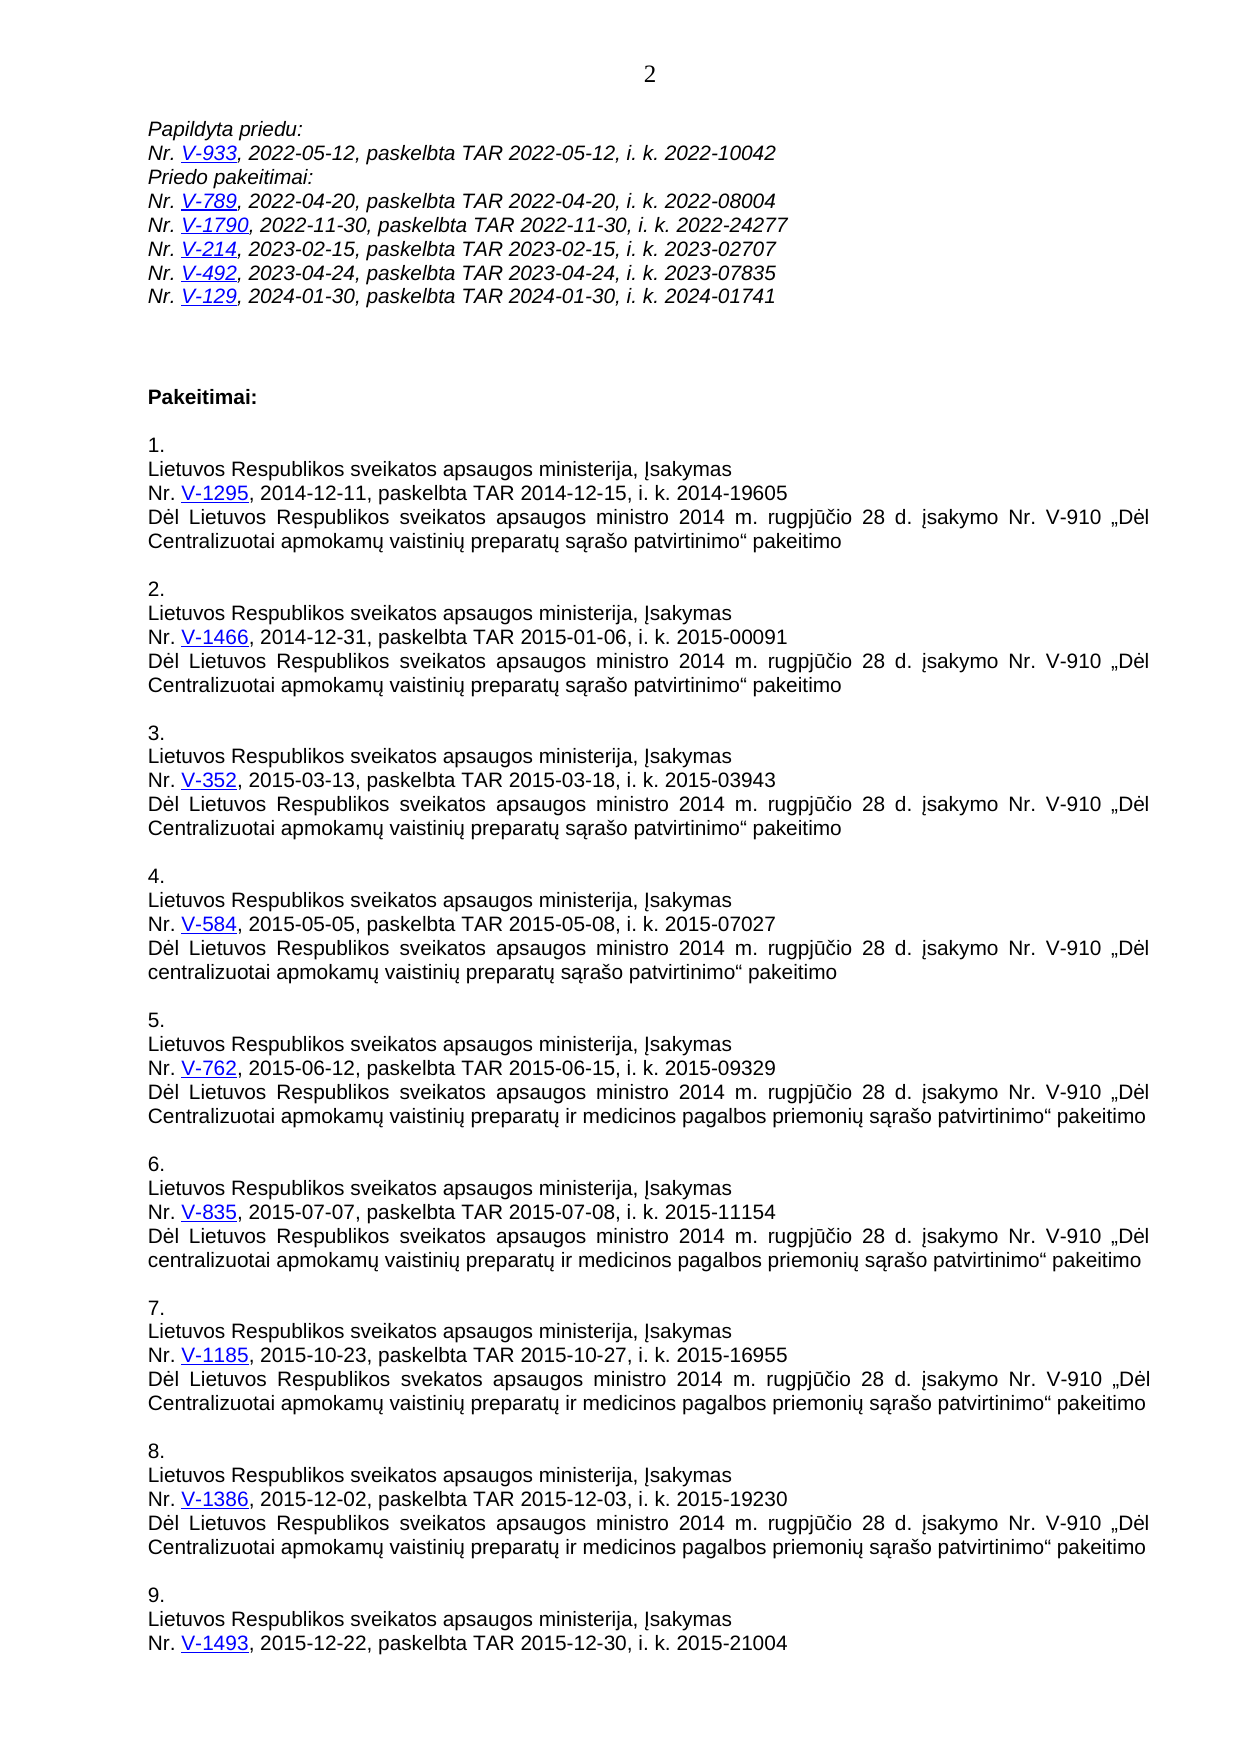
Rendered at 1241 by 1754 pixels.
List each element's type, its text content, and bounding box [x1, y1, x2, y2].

text 7. [148, 1295, 1152, 1319]
text Pakeitimai: [148, 385, 1152, 409]
text Nr. V-1790, 2022-11-30, paskelbta TAR 2022-11-30, i. k. 2022-24277 [148, 212, 1152, 236]
text Lietuvos Respublikos sveikatos apsaugos ministerija, Įsakymas [148, 1176, 1152, 1199]
text Nr. V-214, 2023-02-15, paskelbta TAR 2023-02-15, i. k. 2023-02707 [148, 236, 1152, 260]
text Dėl Lietuvos Respublikos sveikatos apsaugos ministro 2014 m. rugpjūčio 28 d. įsakymo Nr. V-910 „Dėl centralizuotai apmokamų vaistinių preparatų ir medicinos pagalbos priemonių sąrašo patvirtinimo“ pakeitimo [148, 1223, 1152, 1271]
text Dėl Lietuvos Respublikos svekatos apsaugos ministro 2014 m. rugpjūčio 28 d. įsakymo Nr. V-910 „Dėl Centralizuotai apmokamų vaistinių preparatų ir medicinos pagalbos priemonių sąrašo patvirtinimo“ pakeitimo [148, 1367, 1152, 1415]
text Dėl Lietuvos Respublikos sveikatos apsaugos ministro 2014 m. rugpjūčio 28 d. įsakymo Nr. V-910 „Dėl Centralizuotai apmokamų vaistinių preparatų ir medicinos pagalbos priemonių sąrašo patvirtinimo“ pakeitimo [148, 1511, 1152, 1559]
text Dėl Lietuvos Respublikos sveikatos apsaugos ministro 2014 m. rugpjūčio 28 d. įsakymo Nr. V-910 „Dėl Centralizuotai apmokamų vaistinių preparatų ir medicinos pagalbos priemonių sąrašo patvirtinimo“ pakeitimo [148, 1080, 1152, 1128]
text Lietuvos Respublikos sveikatos apsaugos ministerija, Įsakymas [148, 1032, 1152, 1056]
text Lietuvos Respublikos sveikatos apsaugos ministerija, Įsakymas [148, 1463, 1152, 1487]
text Nr. V-1493, 2015-12-22, paskelbta TAR 2015-12-30, i. k. 2015-21004 [148, 1631, 1152, 1655]
text Priedo pakeitimai: [148, 164, 1152, 188]
text 1. [148, 433, 1152, 457]
text Dėl Lietuvos Respublikos sveikatos apsaugos ministro 2014 m. rugpjūčio 28 d. įsakymo Nr. V-910 „Dėl centralizuotai apmokamų vaistinių preparatų sąrašo patvirtinimo“ pakeitimo [148, 936, 1152, 984]
text 9. [148, 1583, 1152, 1607]
text Nr. V-129, 2024-01-30, paskelbta TAR 2024-01-30, i. k. 2024-01741 [148, 284, 1152, 308]
text 5. [148, 1008, 1152, 1032]
text Nr. V-1295, 2014-12-11, paskelbta TAR 2014-12-15, i. k. 2014-19605 [148, 481, 1152, 505]
text Nr. V-762, 2015-06-12, paskelbta TAR 2015-06-15, i. k. 2015-09329 [148, 1056, 1152, 1080]
text Nr. V-492, 2023-04-24, paskelbta TAR 2023-04-24, i. k. 2023-07835 [148, 260, 1152, 284]
text 6. [148, 1152, 1152, 1176]
text Nr. V-933, 2022-05-12, paskelbta TAR 2022-05-12, i. k. 2022-10042 [148, 141, 1152, 164]
text Nr. V-835, 2015-07-07, paskelbta TAR 2015-07-08, i. k. 2015-11154 [148, 1199, 1152, 1223]
text Nr. V-352, 2015-03-13, paskelbta TAR 2015-03-18, i. k. 2015-03943 [148, 768, 1152, 792]
text Dėl Lietuvos Respublikos sveikatos apsaugos ministro 2014 m. rugpjūčio 28 d. įsakymo Nr. V-910 „Dėl Centralizuotai apmokamų vaistinių preparatų sąrašo patvirtinimo“ pakeitimo [148, 505, 1152, 553]
text Lietuvos Respublikos sveikatos apsaugos ministerija, Įsakymas [148, 601, 1152, 624]
text 2. [148, 577, 1152, 601]
text Dėl Lietuvos Respublikos sveikatos apsaugos ministro 2014 m. rugpjūčio 28 d. įsakymo Nr. V-910 „Dėl Centralizuotai apmokamų vaistinių preparatų sąrašo patvirtinimo“ pakeitimo [148, 648, 1152, 696]
text Nr. V-1386, 2015-12-02, paskelbta TAR 2015-12-03, i. k. 2015-19230 [148, 1487, 1152, 1511]
text 4. [148, 864, 1152, 888]
text Dėl Lietuvos Respublikos sveikatos apsaugos ministro 2014 m. rugpjūčio 28 d. įsakymo Nr. V-910 „Dėl Centralizuotai apmokamų vaistinių preparatų sąrašo patvirtinimo“ pakeitimo [148, 792, 1152, 840]
text Lietuvos Respublikos sveikatos apsaugos ministerija, Įsakymas [148, 457, 1152, 481]
text Nr. V-584, 2015-05-05, paskelbta TAR 2015-05-08, i. k. 2015-07027 [148, 912, 1152, 936]
text Papildyta priedu: [148, 117, 1152, 141]
text Lietuvos Respublikos sveikatos apsaugos ministerija, Įsakymas [148, 744, 1152, 768]
text Nr. V-789, 2022-04-20, paskelbta TAR 2022-04-20, i. k. 2022-08004 [148, 188, 1152, 212]
text Lietuvos Respublikos sveikatos apsaugos ministerija, Įsakymas [148, 1319, 1152, 1343]
text Nr. V-1185, 2015-10-23, paskelbta TAR 2015-10-27, i. k. 2015-16955 [148, 1343, 1152, 1367]
text Lietuvos Respublikos sveikatos apsaugos ministerija, Įsakymas [148, 1607, 1152, 1631]
text Lietuvos Respublikos sveikatos apsaugos ministerija, Įsakymas [148, 888, 1152, 912]
text 3. [148, 720, 1152, 744]
text Nr. V-1466, 2014-12-31, paskelbta TAR 2015-01-06, i. k. 2015-00091 [148, 624, 1152, 648]
text 8. [148, 1439, 1152, 1463]
